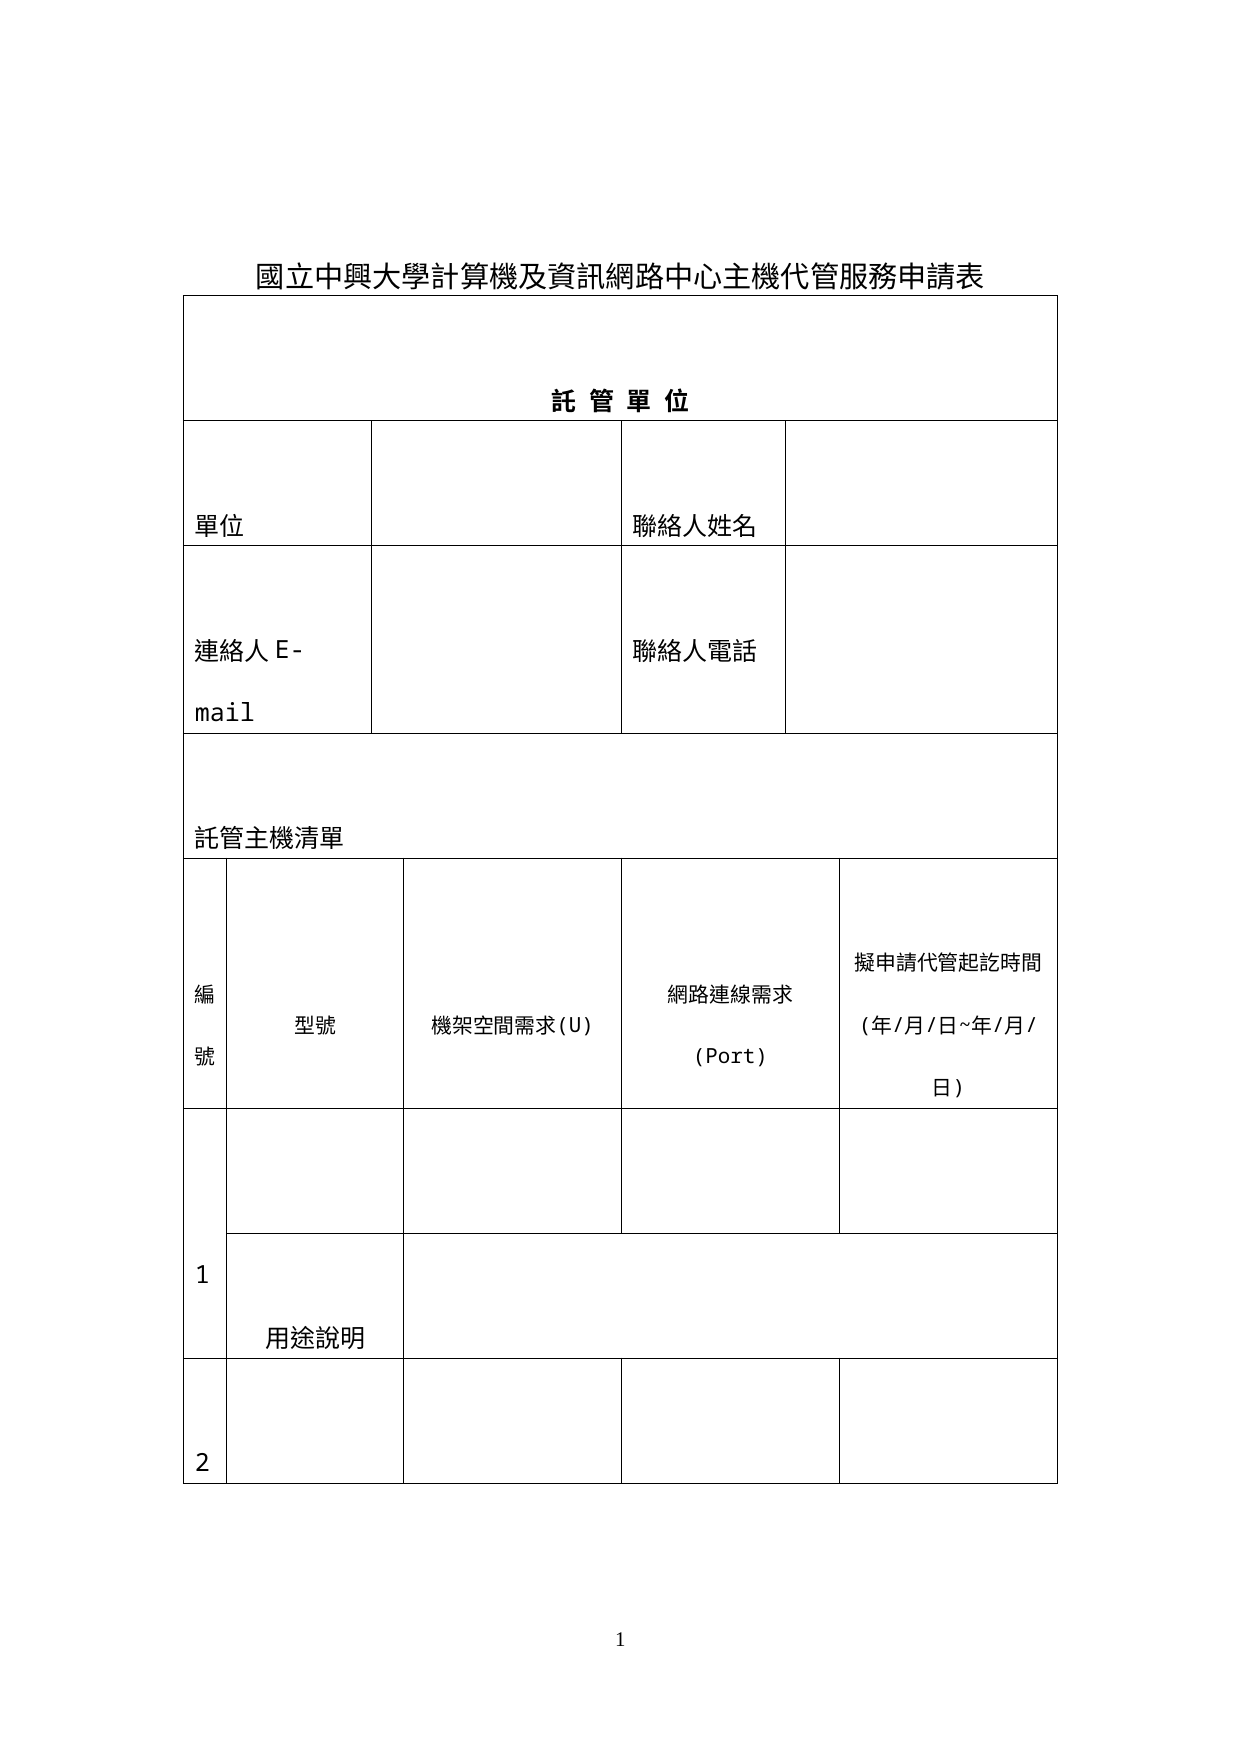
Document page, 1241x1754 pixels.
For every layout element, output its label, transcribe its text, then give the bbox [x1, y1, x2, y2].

table_cell [404, 1109, 621, 1233]
table_cell 託管主機清單 [184, 734, 1057, 858]
text 國立中興大學計算機及資訊網路中心主機代管服務申請表 [118, 233, 1122, 295]
table_cell [227, 1109, 403, 1233]
table_header 託 管 單 位 [184, 296, 1057, 420]
table_cell 聯絡人姓名 [622, 421, 785, 545]
table_cell 聯絡人電話 [622, 546, 785, 733]
table_cell [372, 421, 621, 545]
table_cell [622, 1359, 839, 1483]
table_cell [622, 1109, 839, 1233]
table_cell 編號 [184, 859, 226, 1108]
table_cell 用途說明 [227, 1234, 403, 1358]
table_cell [404, 1359, 621, 1483]
table_cell 網路連線需求(Port) [622, 859, 839, 1108]
table_cell [227, 1359, 403, 1483]
table_cell 1 [184, 1109, 226, 1358]
table_cell 單位 [184, 421, 371, 545]
table_cell 2 [184, 1359, 226, 1483]
table_cell 型號 [227, 859, 403, 1108]
table_cell [372, 546, 621, 733]
table_cell 連絡人E-mail [184, 546, 371, 733]
table_cell [840, 1359, 1057, 1483]
table_cell 機架空間需求(U) [404, 859, 621, 1108]
table_cell [786, 546, 1057, 733]
table_cell [786, 421, 1057, 545]
table_cell 擬申請代管起訖時間(年/月/日~年/月/日) [840, 859, 1057, 1108]
table_cell [404, 1234, 1057, 1358]
table_cell [840, 1109, 1057, 1233]
